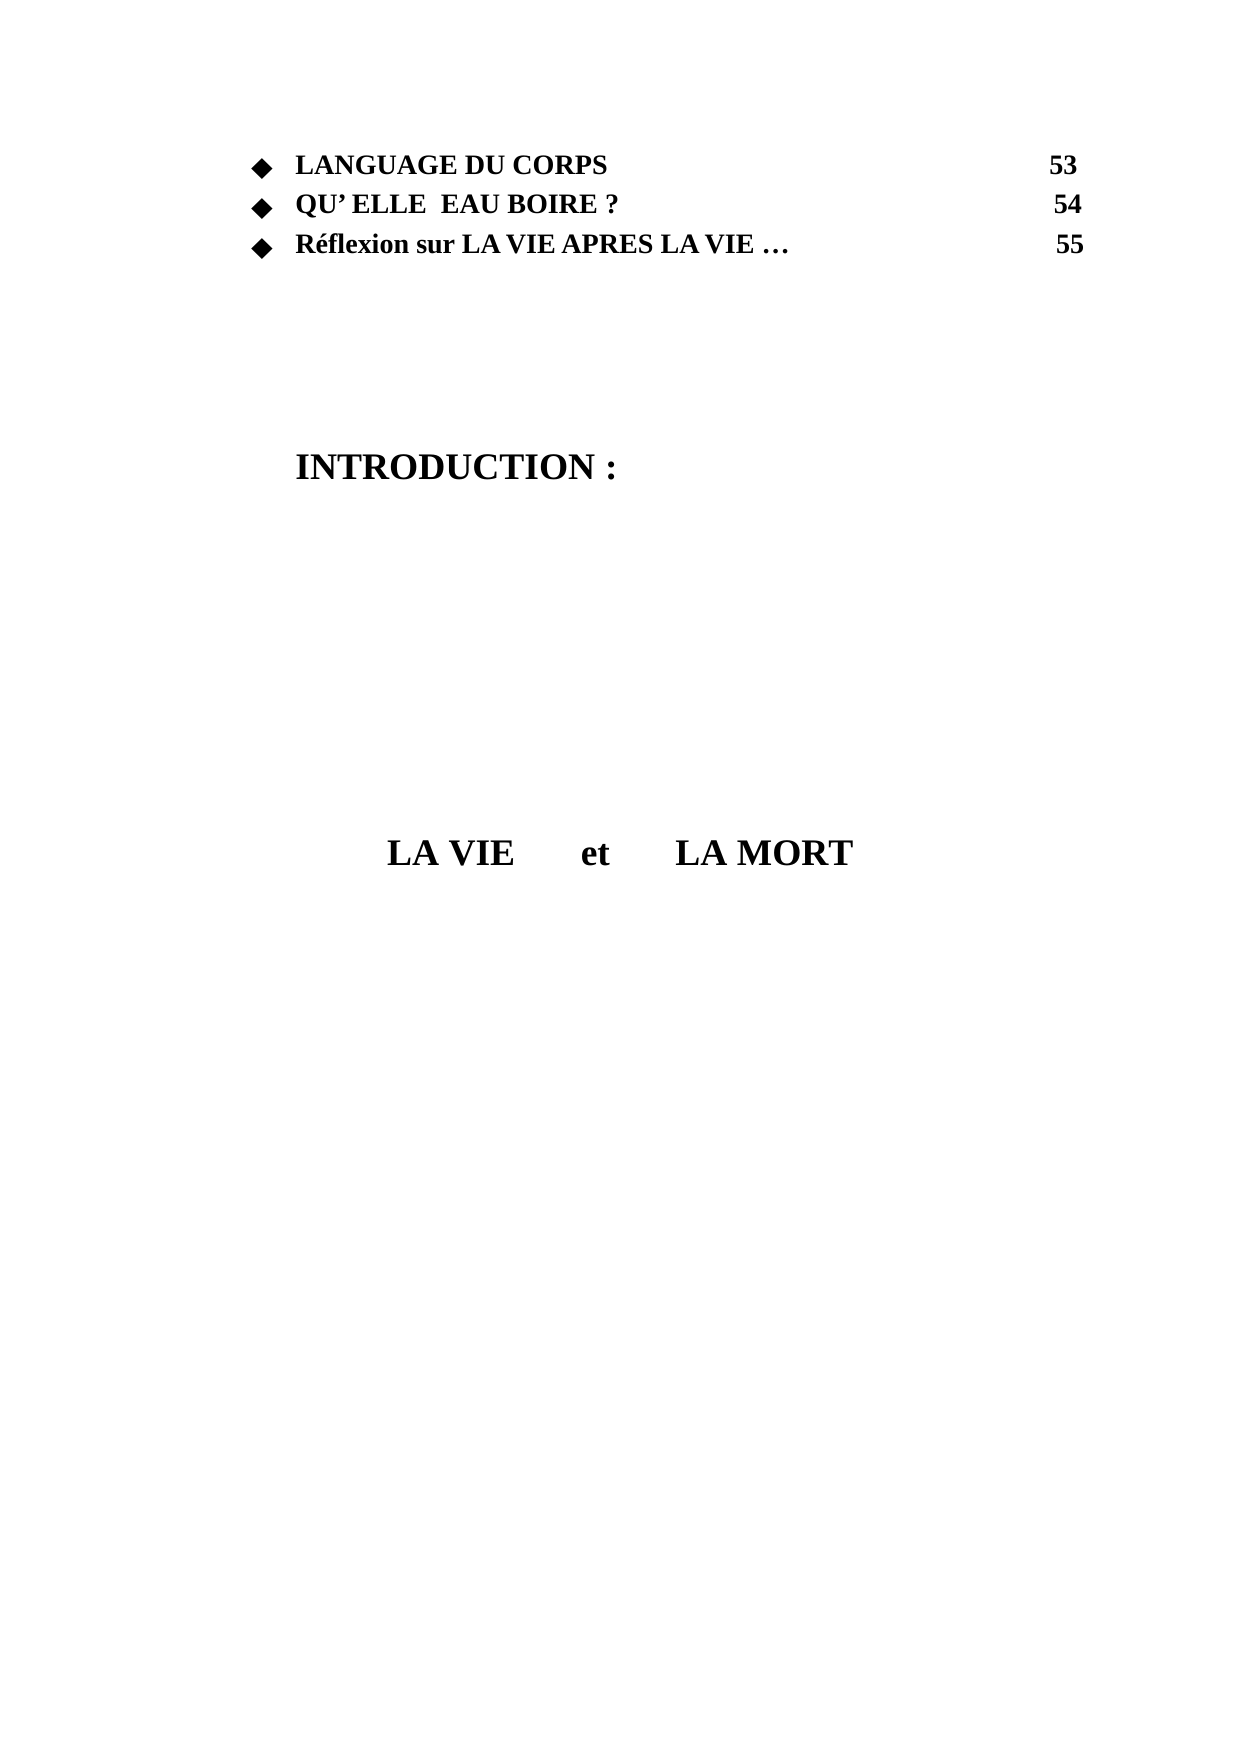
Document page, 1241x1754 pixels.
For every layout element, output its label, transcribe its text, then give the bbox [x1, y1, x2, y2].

text INTRODUCTION : [221, 420, 1092, 488]
text LA VIE et LA MORT [148, 831, 1092, 874]
list QU’ ELLE EAU BOIRE ? 54 [251, 187, 1092, 227]
list Réflexion sur LA VIE APRES LA VIE … 55 [251, 227, 1092, 267]
list LANGUAGE DU CORPS 53 [251, 148, 1092, 187]
